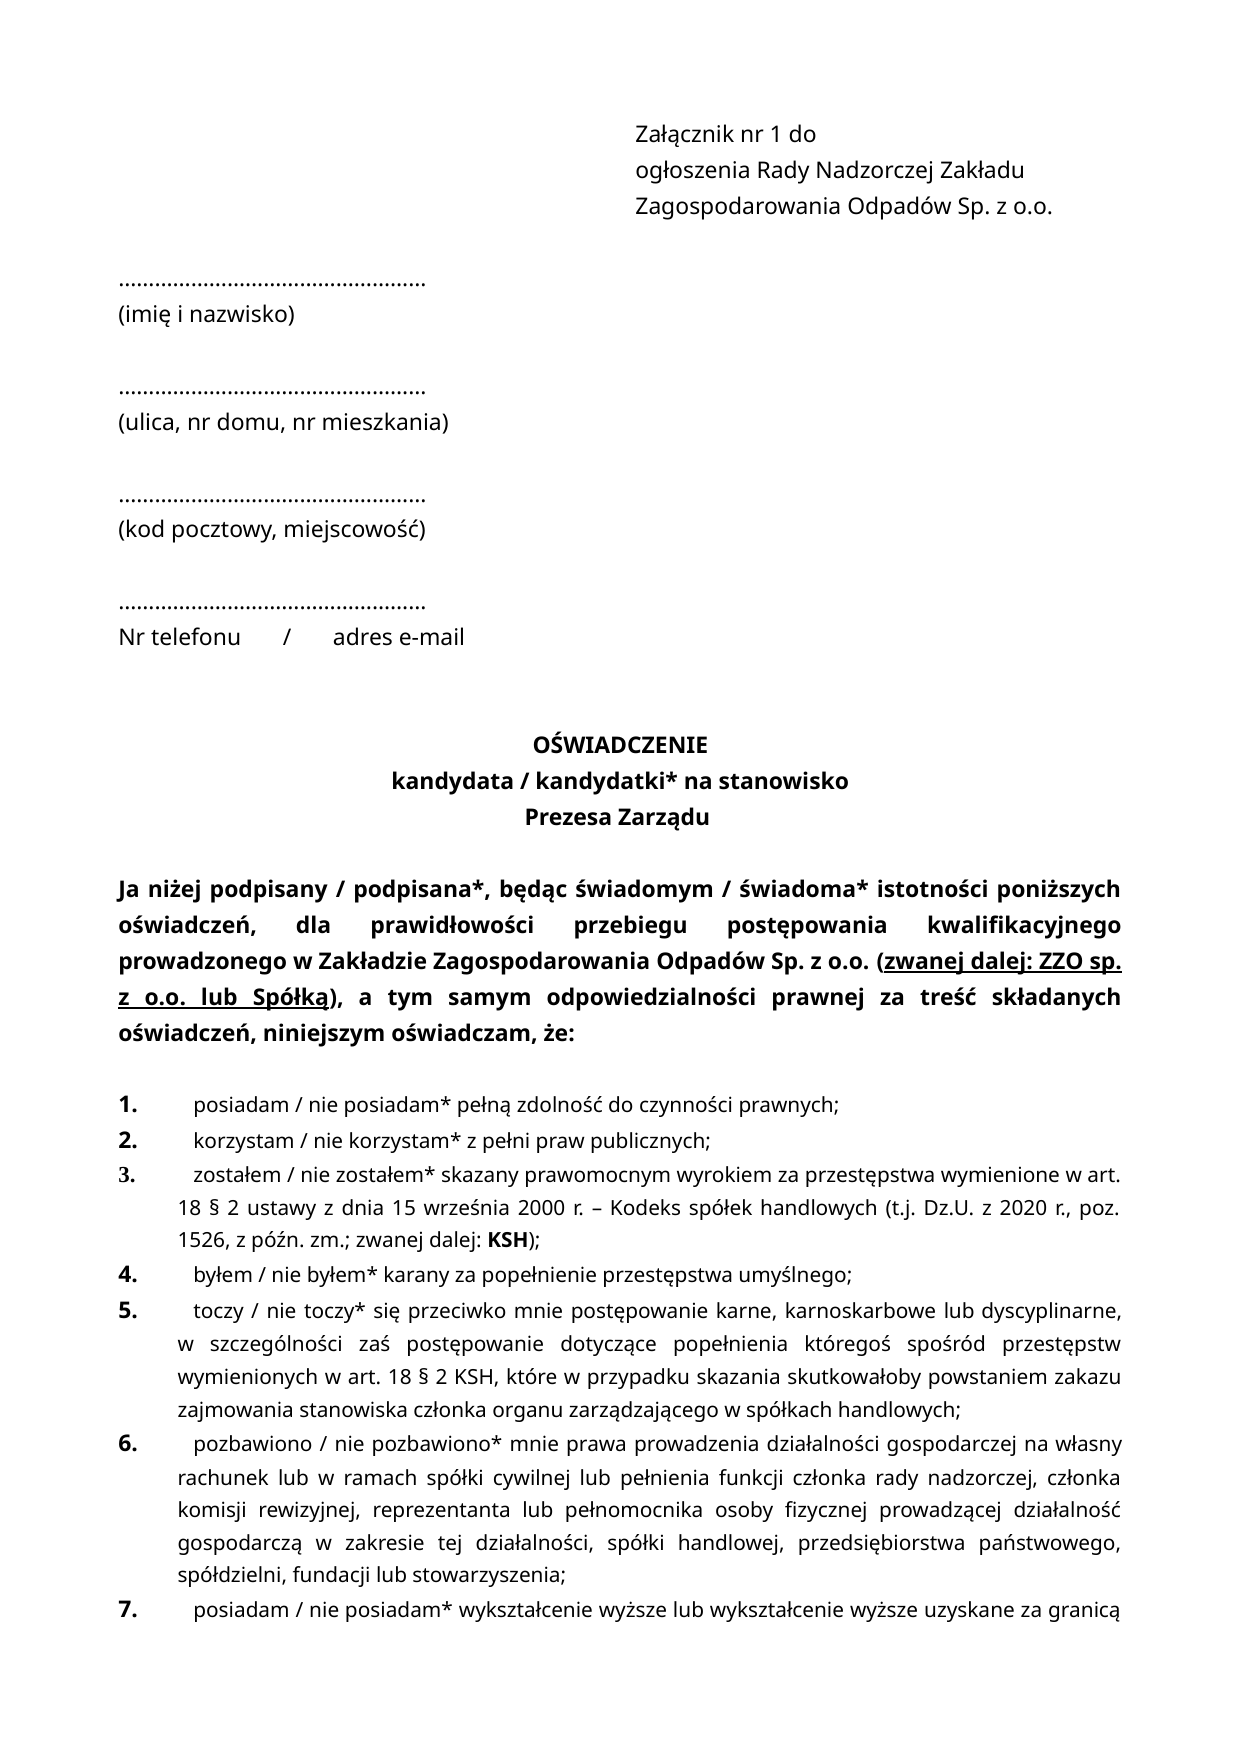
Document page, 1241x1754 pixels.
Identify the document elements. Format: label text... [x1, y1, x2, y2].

list pozbawiono / nie pozbawiono* mnie prawa prowadzenia działalności gospodarczej na własny rachunek lub w ramach spółki cywilnej lub pełnienia funkcji członka rady nadzorczej, członka komisji rewizyjnej, reprezentanta lub pełnomocnika osoby fizycznej prowadzącej działalność gospodarczą w zakresie tej działalności, spółki handlowej, przedsiębiorstwa państwowego, spółdzielni, fundacji lub stowarzyszenia; [118, 1427, 1122, 1589]
text …………………………………………… [118, 370, 1122, 401]
text Ja niżej podpisany / podpisana*, będąc świadomym / świadoma* istotności poniższych oświadczeń, dla prawidłowości przebiegu postępowania kwalifikacyjnego prowadzonego w Zakładzie Zagospodarowania Odpadów Sp. z o.o. (zwanej dalej: ZZO sp. z o.o. lub Spółką), a tym samym odpowiedzialności prawnej za treść składanych oświadczeń, niniejszym oświadczam, że: [118, 873, 1122, 1048]
text (ulica, nr domu, nr mieszkania) [118, 406, 1122, 437]
subtitle OŚWIADCZENIE [118, 729, 1122, 760]
subtitle kandydata / kandydatki* na stanowisko [118, 765, 1122, 796]
list posiadam / nie posiadam* wykształcenie wyższe lub wykształcenie wyższe uzyskane za granicą [118, 1593, 1122, 1624]
list toczy / nie toczy* się przeciwko mnie postępowanie karne, karnoskarbowe lub dyscyplinarne, w szczególności zaś postępowanie dotyczące popełnienia któregoś spośród przestępstw wymienionych w art. 18 § 2 KSH, które w przypadku skazania skutkowałoby powstaniem zakazu zajmowania stanowiska członka organu zarządzającego w spółkach handlowych; [118, 1294, 1122, 1423]
list zostałem / nie zostałem* skazany prawomocnym wyrokiem za przestępstwa wymienione w art. 18 § 2 ustawy z dnia 15 września 2000 r. – Kodeks spółek handlowych (t.j. Dz.U. z 2020 r., poz. 1526, z późn. zm.; zwanej dalej: KSH); [118, 1160, 1122, 1254]
list byłem / nie byłem* karany za popełnienie przestępstwa umyślnego; [118, 1258, 1122, 1289]
text (imię i nazwisko) [118, 298, 1122, 329]
text …………………………………………… [118, 262, 1122, 293]
text Prezesa Zarządu [118, 801, 1122, 832]
text Nr telefonu / adres e-mail [118, 621, 1122, 652]
list korzystam / nie korzystam* z pełni praw publicznych; [118, 1124, 1122, 1156]
text …………………………………………… [118, 585, 1122, 617]
text (kod pocztowy, miejscowość) [118, 513, 1122, 545]
list posiadam / nie posiadam* pełną zdolność do czynności prawnych; [118, 1088, 1122, 1120]
text …………………………………………… [118, 477, 1122, 509]
text Załącznik nr 1 do ogłoszenia Rady Nadzorczej Zakładu Zagospodarowania Odpadów Sp. z o.o. [118, 118, 1122, 221]
